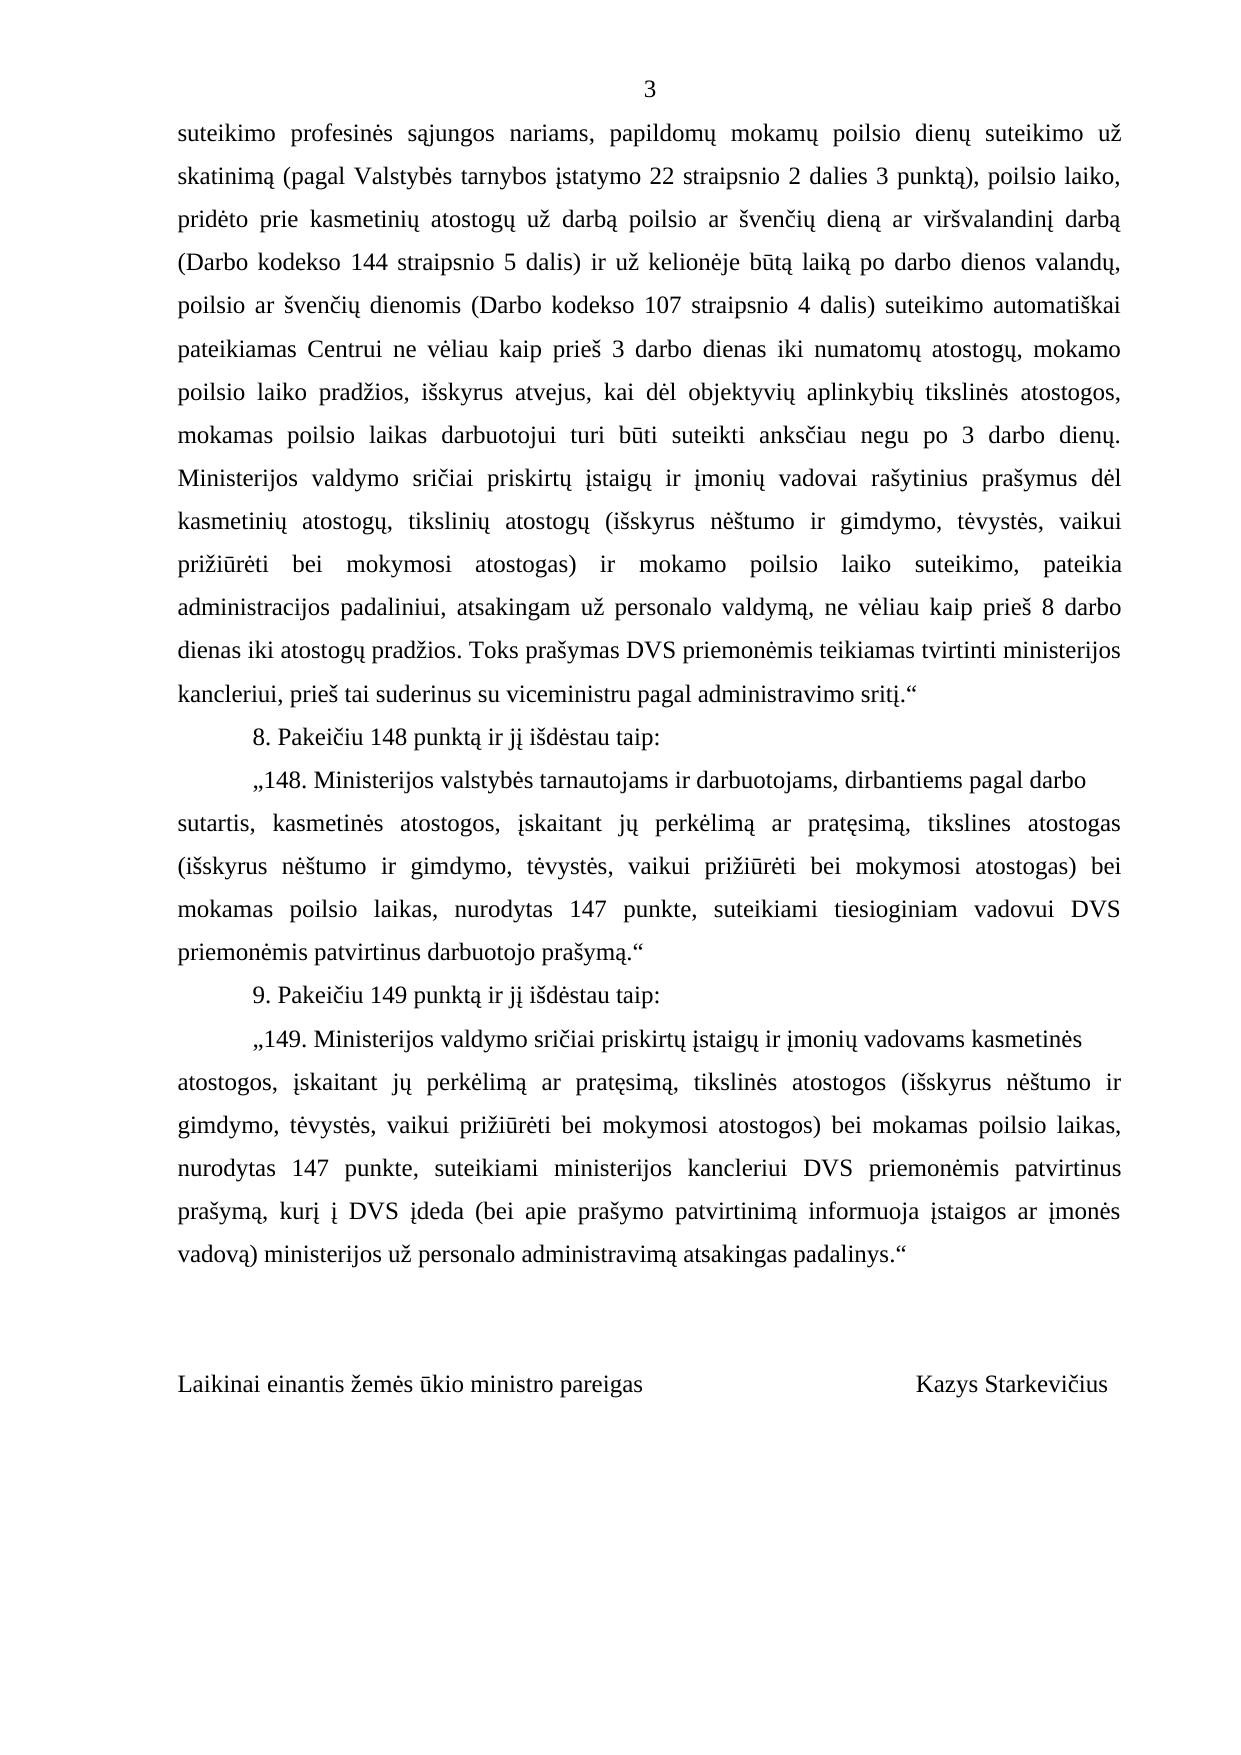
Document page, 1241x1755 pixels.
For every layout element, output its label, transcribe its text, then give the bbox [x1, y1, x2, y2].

text suteikimo profesinės sąjungos nariams, papildomų mokamų poilsio dienų suteikimo už skatinimą (pagal Valstybės tarnybos įstatymo 22 straipsnio 2 dalies 3 punktą), poilsio laiko, pridėto prie kasmetinių atostogų už darbą poilsio ar švenčių dieną ar viršvalandinį darbą (Darbo kodekso 144 straipsnio 5 dalis) ir už kelionėje būtą laiką po darbo dienos valandų, poilsio ar švenčių dienomis (Darbo kodekso 107 straipsnio 4 dalis) suteikimo automatiškai pateikiamas Centrui ne vėliau kaip prieš 3 darbo dienas iki numatomų atostogų, mokamo poilsio laiko pradžios, išskyrus atvejus, kai dėl objektyvių aplinkybių tikslinės atostogos, mokamas poilsio laikas darbuotojui turi būti suteikti anksčiau negu po 3 darbo dienų. Ministerijos valdymo sričiai priskirtų įstaigų ir įmonių vadovai rašytinius prašymus dėl kasmetinių atostogų, tikslinių atostogų (išskyrus nėštumo ir gimdymo, tėvystės, vaikui prižiūrėti bei mokymosi atostogas) ir mokamo poilsio laiko suteikimo, pateikia administracijos padaliniui, atsakingam už personalo valdymą, ne vėliau kaip prieš 8 darbo dienas iki atostogų pradžios. Toks prašymas DVS priemonėmis teikiamas tvirtinti ministerijos kancleriui, prieš tai suderinus su viceministru pagal administravimo sritį.“ [177, 118, 1122, 707]
text 8. Pakeičiu 148 punktą ir jį išdėstau taip: [177, 722, 1122, 751]
text sutartis, kasmetinės atostogos, įskaitant jų perkėlimą ar pratęsimą, tikslines atostogas (išskyrus nėštumo ir gimdymo, tėvystės, vaikui prižiūrėti bei mokymosi atostogas) bei mokamas poilsio laikas, nurodytas 147 punkte, suteikiami tiesioginiam vadovui DVS priemonėmis patvirtinus darbuotojo prašymą.“ [177, 808, 1122, 966]
text Laikinai einantis žemės ūkio ministro pareigas Kazys Starkevičius [177, 1369, 1122, 1397]
text „149. Ministerijos valdymo sričiai priskirtų įstaigų ir įmonių vadovams kasmetinės [177, 1024, 1122, 1052]
text „148. Ministerijos valstybės tarnautojams ir darbuotojams, dirbantiems pagal darbo [177, 765, 1122, 794]
text atostogos, įskaitant jų perkėlimą ar pratęsimą, tikslinės atostogos (išskyrus nėštumo ir gimdymo, tėvystės, vaikui prižiūrėti bei mokymosi atostogos) bei mokamas poilsio laikas, nurodytas 147 punkte, suteikiami ministerijos kancleriui DVS priemonėmis patvirtinus prašymą, kurį į DVS įdeda (bei apie prašymo patvirtinimą informuoja įstaigos ar įmonės vadovą) ministerijos už personalo administravimą atsakingas padalinys.“ [177, 1067, 1122, 1268]
text 9. Pakeičiu 149 punktą ir jį išdėstau taip: [177, 981, 1122, 1009]
